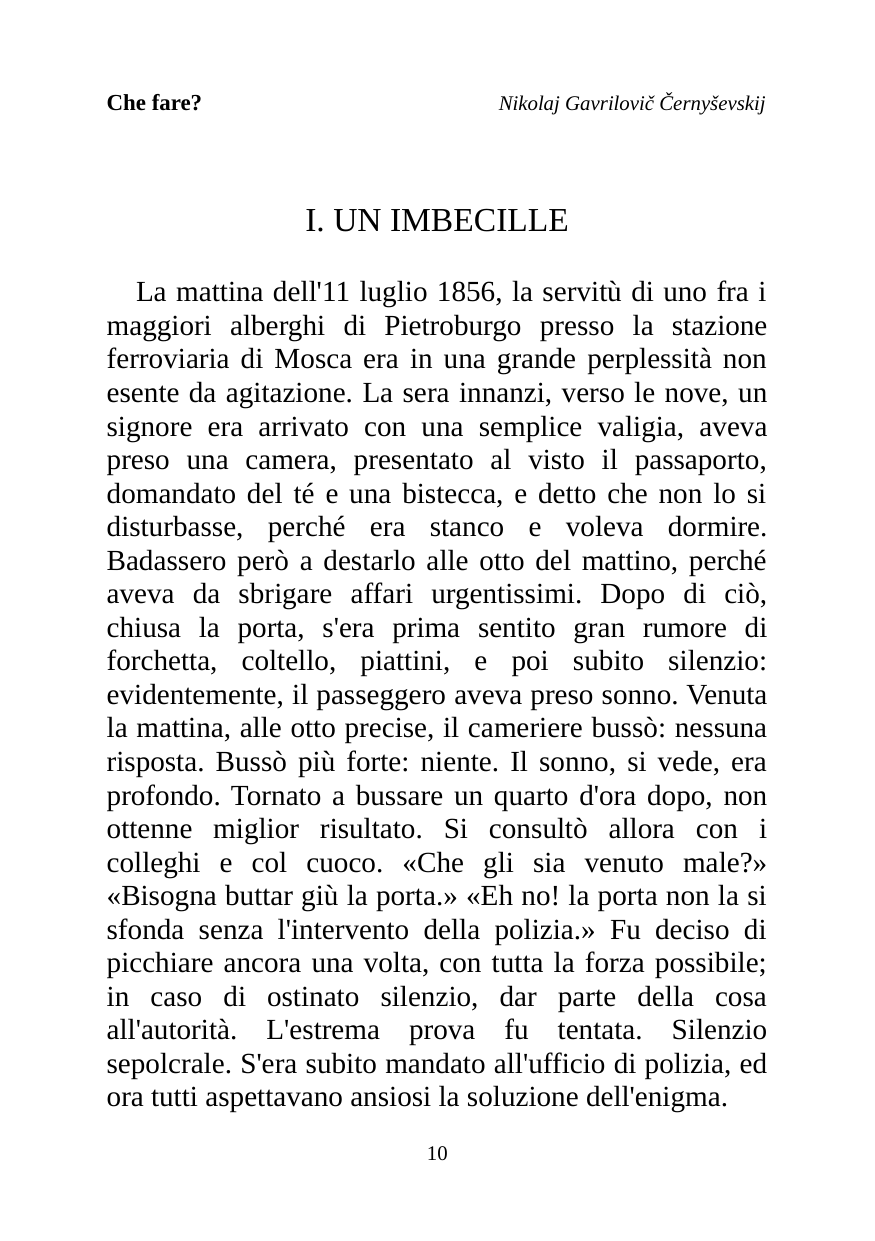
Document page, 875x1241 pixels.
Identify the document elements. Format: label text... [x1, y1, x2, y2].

subtitle I. UN IMBECILLE [106, 200, 768, 239]
text La mattina dell'11 luglio 1856, la servitù di uno fra i maggiori alberghi di Pietroburgo presso la stazione ferroviaria di Mosca era in una grande perplessità non esente da agitazione. La sera innanzi, verso le nove, un signore era arrivato con una semplice valigia, aveva preso una camera, presentato al visto il passaporto, domandato del té e una bistecca, e detto che non lo si disturbasse, perché era stanco e voleva dormire. Badassero però a destarlo alle otto del mattino, perché aveva da sbrigare affari urgentissimi. Dopo di ciò, chiusa la porta, s'era prima sentito gran rumore di forchetta, coltello, piattini, e poi subito silenzio: evidentemente, il passeggero aveva preso sonno. Venuta la mattina, alle otto precise, il cameriere bussò: nessuna risposta. Bussò più forte: niente. Il sonno, si vede, era profondo. Tornato a bussare un quarto d'ora dopo, non ottenne miglior risultato. Si consultò allora con i colleghi e col cuoco. «Che gli sia venuto male?» «Bisogna buttar giù la porta.» «Eh no! la porta non la si sfonda senza l'intervento della polizia.» Fu deciso di picchiare ancora una volta, con tutta la forza possibile; in caso di ostinato silenzio, dar parte della cosa all'autorità. L'estrema prova fu tentata. Silenzio sepolcrale. S'era subito mandato all'ufficio di polizia, ed ora tutti aspettavano ansiosi la soluzione dell'enigma. [106, 274, 768, 1113]
